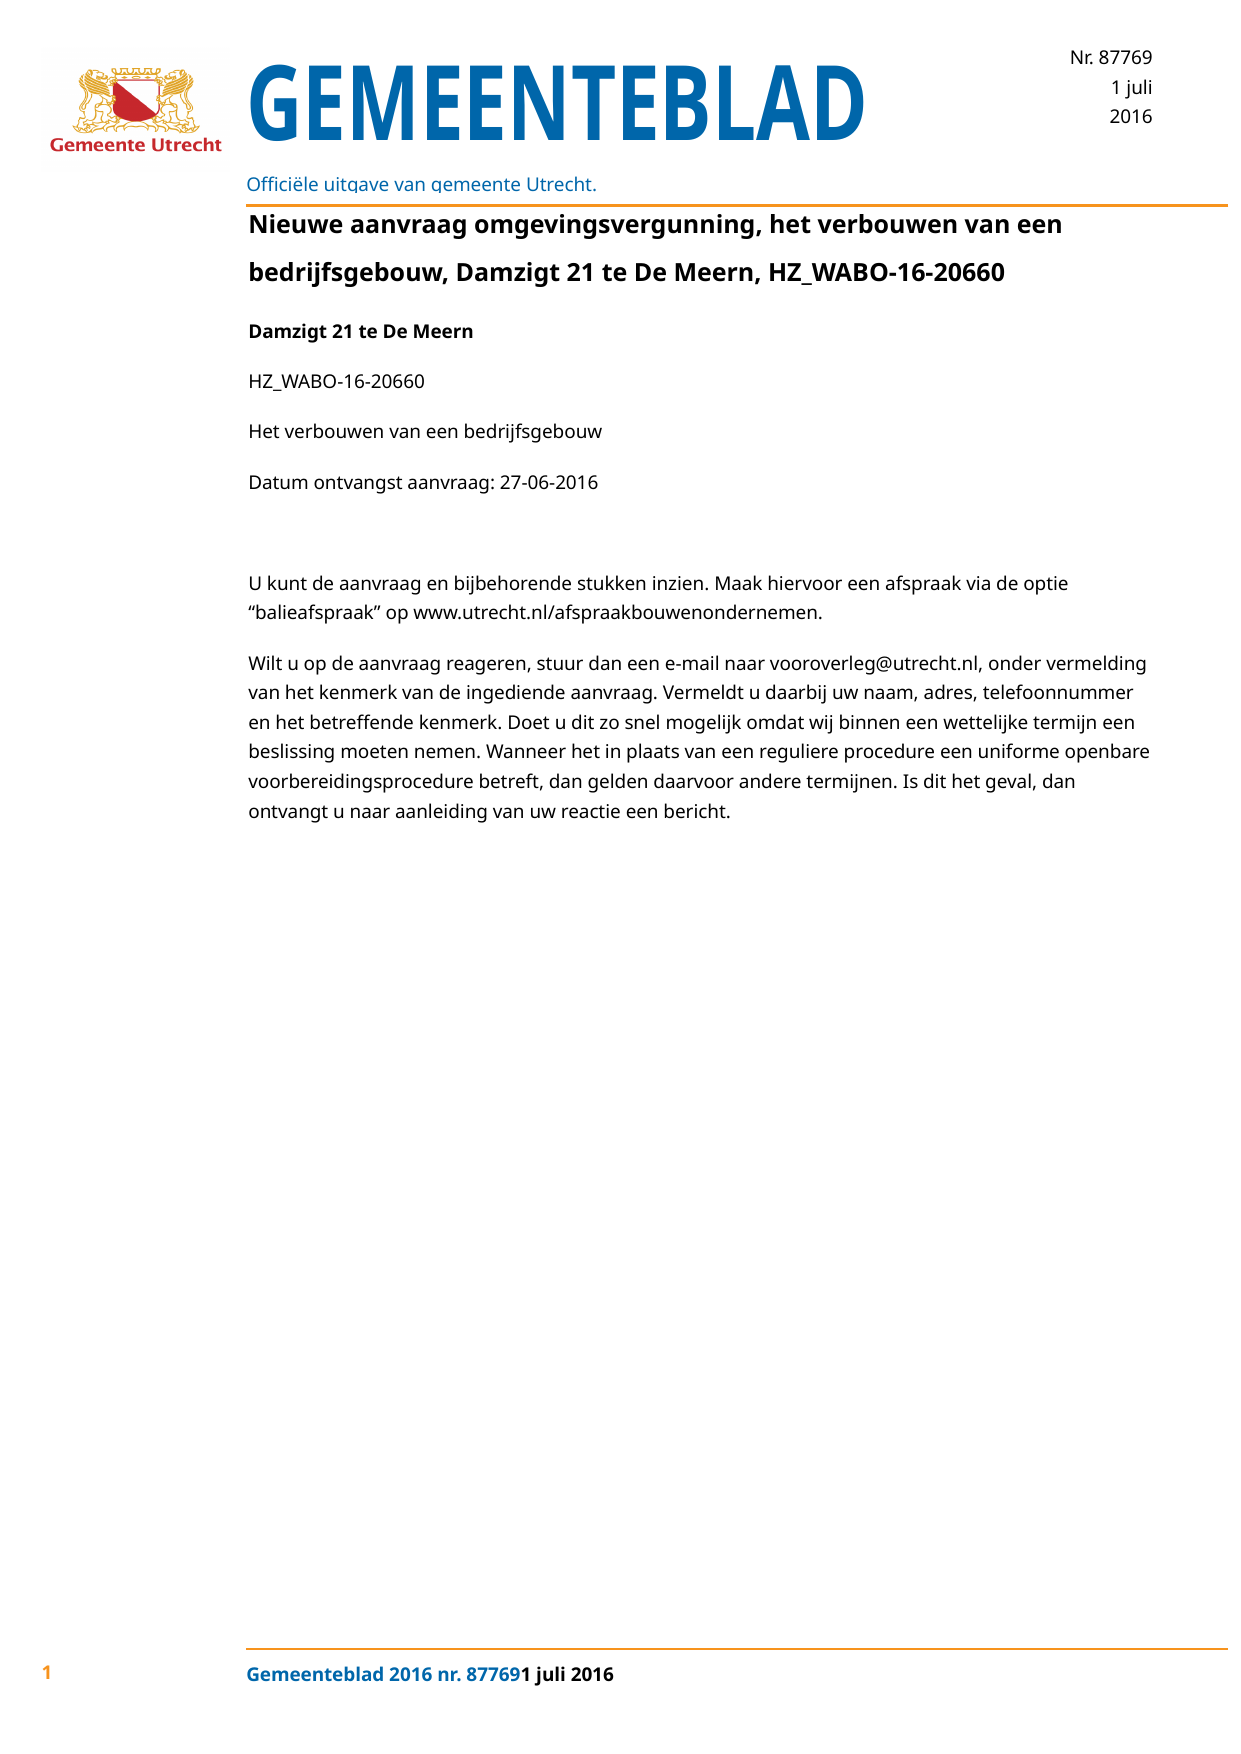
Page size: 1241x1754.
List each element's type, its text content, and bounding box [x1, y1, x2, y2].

text Datum ontvangst aanvraag: 27-06-2016 [248, 469, 1152, 495]
text HZ_WABO-16-20660 [248, 368, 1152, 394]
text U kunt de aanvraag en bijbehorende stukken inzien. Maak hiervoor een afspraak via de optie “balieafspraak” op www.utrecht.nl/afspraakbouwenondernemen. [248, 570, 1152, 625]
text Damzigt 21 te De Meern [248, 318, 1152, 344]
text Nieuwe aanvraag omgevingsvergunning, het verbouwen van een bedrijfsgebouw, Damzigt 21 te De Meern, HZ_WABO-16-20660 [248, 207, 1152, 288]
text Wilt u op de aanvraag reageren, stuur dan een e-mail naar vooroverleg@utrecht.nl, onder vermelding van het kenmerk van de ingediende aanvraag. Vermeldt u daarbij uw naam, adres, telefoonnummer en het betreffende kenmerk. Doet u dit zo snel mogelijk omdat wij binnen een wettelijke termijn een beslissing moeten nemen. Wanneer het in plaats van een reguliere procedure een uniforme openbare voorbereidingsprocedure betreft, dan gelden daarvoor andere termijnen. Is dit het geval, dan ontvangt u naar aanleiding van uw reactie een bericht. [248, 650, 1152, 824]
text Het verbouwen van een bedrijfsgebouw [248, 419, 1152, 444]
picture [41, 47, 231, 172]
